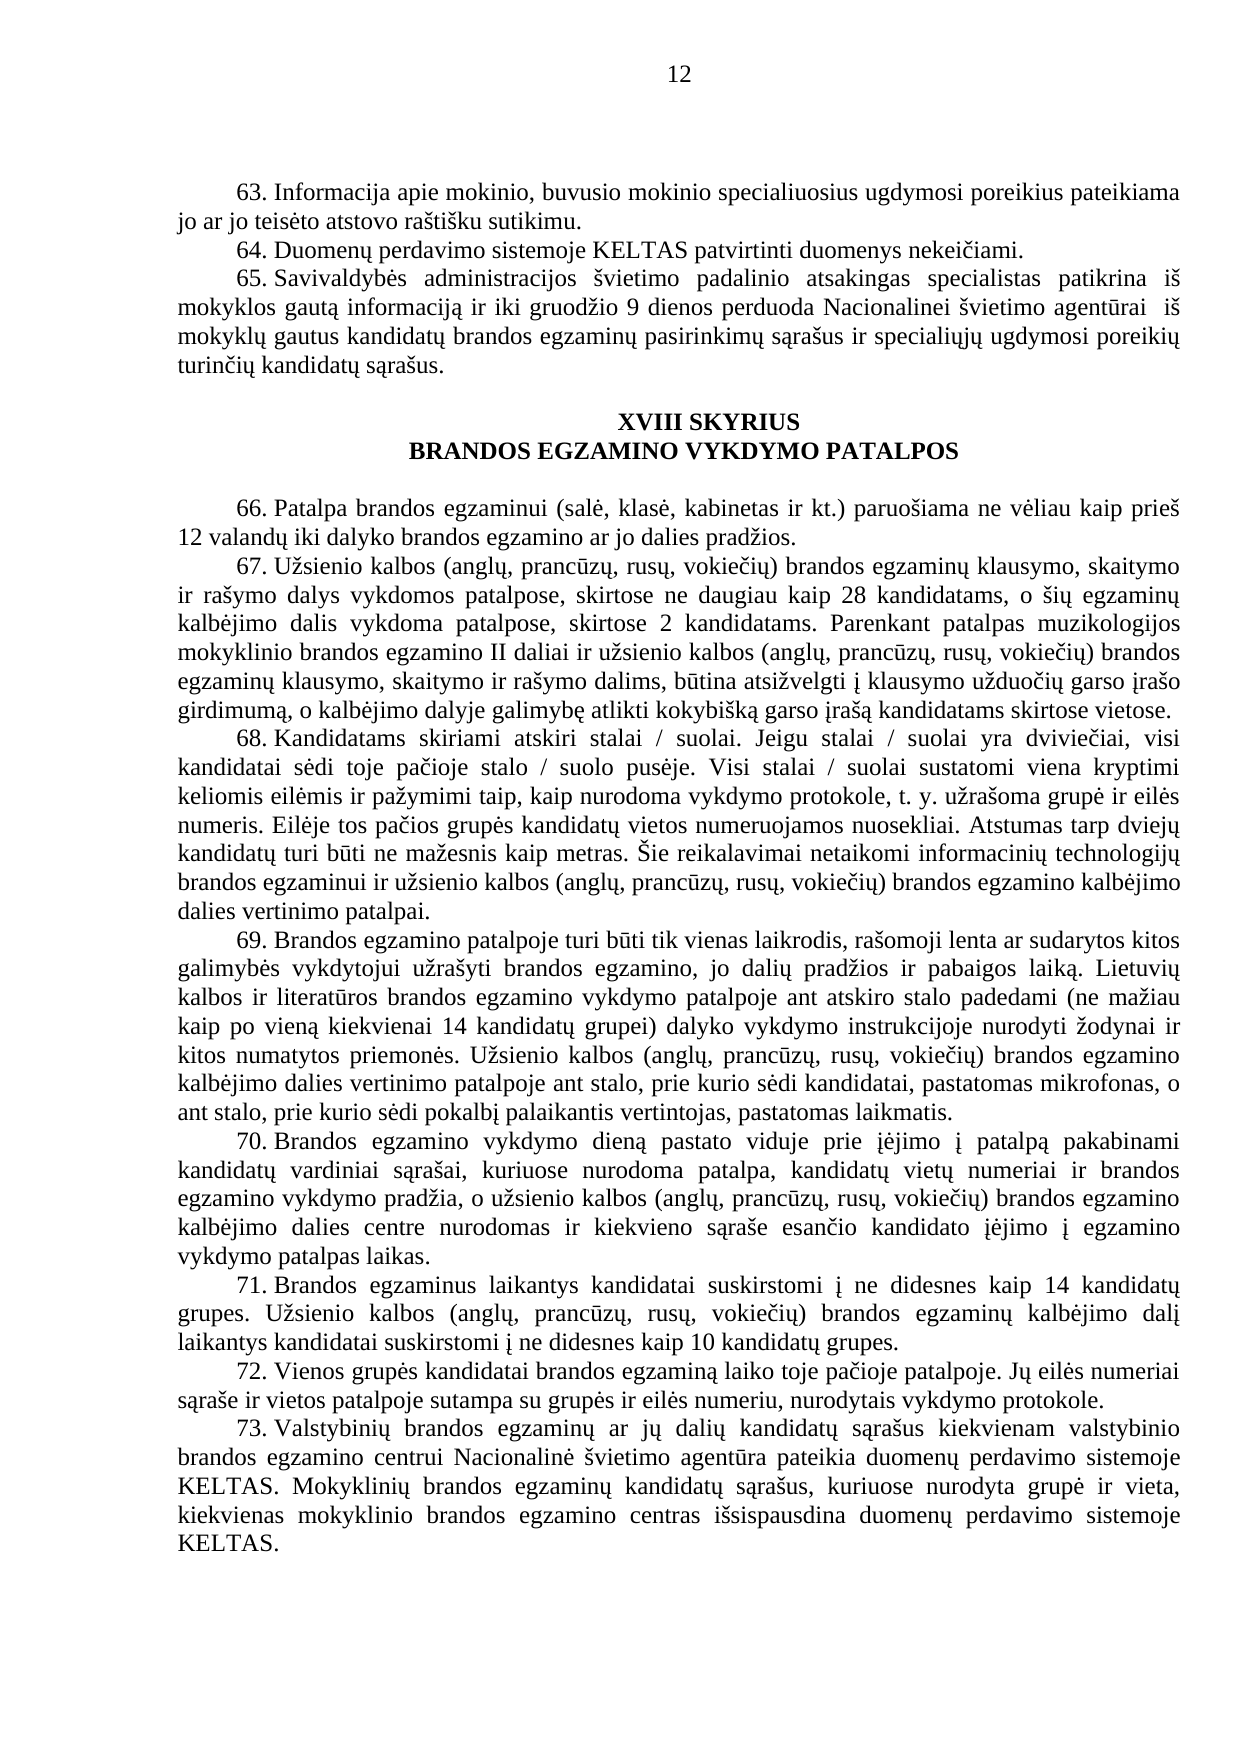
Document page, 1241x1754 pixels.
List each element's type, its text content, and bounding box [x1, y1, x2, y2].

text 67. Užsienio kalbos (anglų, prancūzų, rusų, vokiečių) brandos egzaminų klausymo, skaitymo ir rašymo dalys vykdomos patalpose, skirtose ne daugiau kaip 28 kandidatams, o šių egzaminų kalbėjimo dalis vykdoma patalpose, skirtose 2 kandidatams. Parenkant patalpas muzikologijos mokyklinio brandos egzamino II daliai ir užsienio kalbos (anglų, prancūzų, rusų, vokiečių) brandos egzaminų klausymo, skaitymo ir rašymo dalims, būtina atsižvelgti į klausymo užduočių garso įrašo girdimumą, o kalbėjimo dalyje galimybę atlikti kokybišką garso įrašą kandidatams skirtose vietose. [177, 551, 1181, 723]
text 70. Brandos egzamino vykdymo dieną pastato viduje prie įėjimo į patalpą pakabinami kandidatų vardiniai sąrašai, kuriuose nurodoma patalpa, kandidatų vietų numeriai ir brandos egzamino vykdymo pradžia, o užsienio kalbos (anglų, prancūzų, rusų, vokiečių) brandos egzamino kalbėjimo dalies centre nurodomas ir kiekvieno sąraše esančio kandidato įėjimo į egzamino vykdymo patalpas laikas. [177, 1126, 1181, 1270]
text 68. Kandidatams skiriami atskiri stalai / suolai. Jeigu stalai / suolai yra dviviečiai, visi kandidatai sėdi toje pačioje stalo / suolo pusėje. Visi stalai / suolai sustatomi viena kryptimi keliomis eilėmis ir pažymimi taip, kaip nurodoma vykdymo protokole, t. y. užrašoma grupė ir eilės numeris. Eilėje tos pačios grupės kandidatų vietos numeruojamos nuosekliai. Atstumas tarp dviejų kandidatų turi būti ne mažesnis kaip metras. Šie reikalavimai netaikomi informacinių technologijų brandos egzaminui ir užsienio kalbos (anglų, prancūzų, rusų, vokiečių) brandos egzamino kalbėjimo dalies vertinimo patalpai. [177, 723, 1181, 925]
text 63. Informacija apie mokinio, buvusio mokinio specialiuosius ugdymosi poreikius pateikiama jo ar jo teisėto atstovo raštišku sutikimu. [177, 177, 1181, 235]
text 65. Savivaldybės administracijos švietimo padalinio atsakingas specialistas patikrina iš mokyklos gautą informaciją ir iki gruodžio 9 dienos perduoda Nacionalinei švietimo agentūrai iš mokyklų gautus kandidatų brandos egzaminų pasirinkimų sąrašus ir specialiųjų ugdymosi poreikių turinčių kandidatų sąrašus. [177, 263, 1181, 378]
text 64. Duomenų perdavimo sistemoje KELTAS patvirtinti duomenys nekeičiami. [177, 235, 1181, 263]
text 73. Valstybinių brandos egzaminų ar jų dalių kandidatų sąrašus kiekvienam valstybinio brandos egzamino centrui Nacionalinė švietimo agentūra pateikia duomenų perdavimo sistemoje KELTAS. Mokyklinių brandos egzaminų kandidatų sąrašus, kuriuose nurodyta grupė ir vieta, kiekvienas mokyklinio brandos egzamino centras išsispausdina duomenų perdavimo sistemoje KELTAS. [177, 1413, 1181, 1557]
text 71. Brandos egzaminus laikantys kandidatai suskirstomi į ne didesnes kaip 14 kandidatų grupes. Užsienio kalbos (anglų, prancūzų, rusų, vokiečių) brandos egzaminų kalbėjimo dalį laikantys kandidatai suskirstomi į ne didesnes kaip 10 kandidatų grupes. [177, 1270, 1181, 1356]
text XVIII SKYRIUS [177, 407, 1181, 436]
text 69. Brandos egzamino patalpoje turi būti tik vienas laikrodis, rašomoji lenta ar sudarytos kitos galimybės vykdytojui užrašyti brandos egzamino, jo dalių pradžios ir pabaigos laiką. Lietuvių kalbos ir literatūros brandos egzamino vykdymo patalpoje ant atskiro stalo padedami (ne mažiau kaip po vieną kiekvienai 14 kandidatų grupei) dalyko vykdymo instrukcijoje nurodyti žodynai ir kitos numatytos priemonės. Užsienio kalbos (anglų, prancūzų, rusų, vokiečių) brandos egzamino kalbėjimo dalies vertinimo patalpoje ant stalo, prie kurio sėdi kandidatai, pastatomas mikrofonas, o ant stalo, prie kurio sėdi pokalbį palaikantis vertintojas, pastatomas laikmatis. [177, 925, 1181, 1126]
text BRANDOS EGZAMINO VYKDYMO PATALPOS [177, 436, 1181, 465]
text 72. Vienos grupės kandidatai brandos egzaminą laiko toje pačioje patalpoje. Jų eilės numeriai sąraše ir vietos patalpoje sutampa su grupės ir eilės numeriu, nurodytais vykdymo protokole. [177, 1356, 1181, 1413]
text 66. Patalpa brandos egzaminui (salė, klasė, kabinetas ir kt.) paruošiama ne vėliau kaip prieš 12 valandų iki dalyko brandos egzamino ar jo dalies pradžios. [177, 493, 1181, 551]
